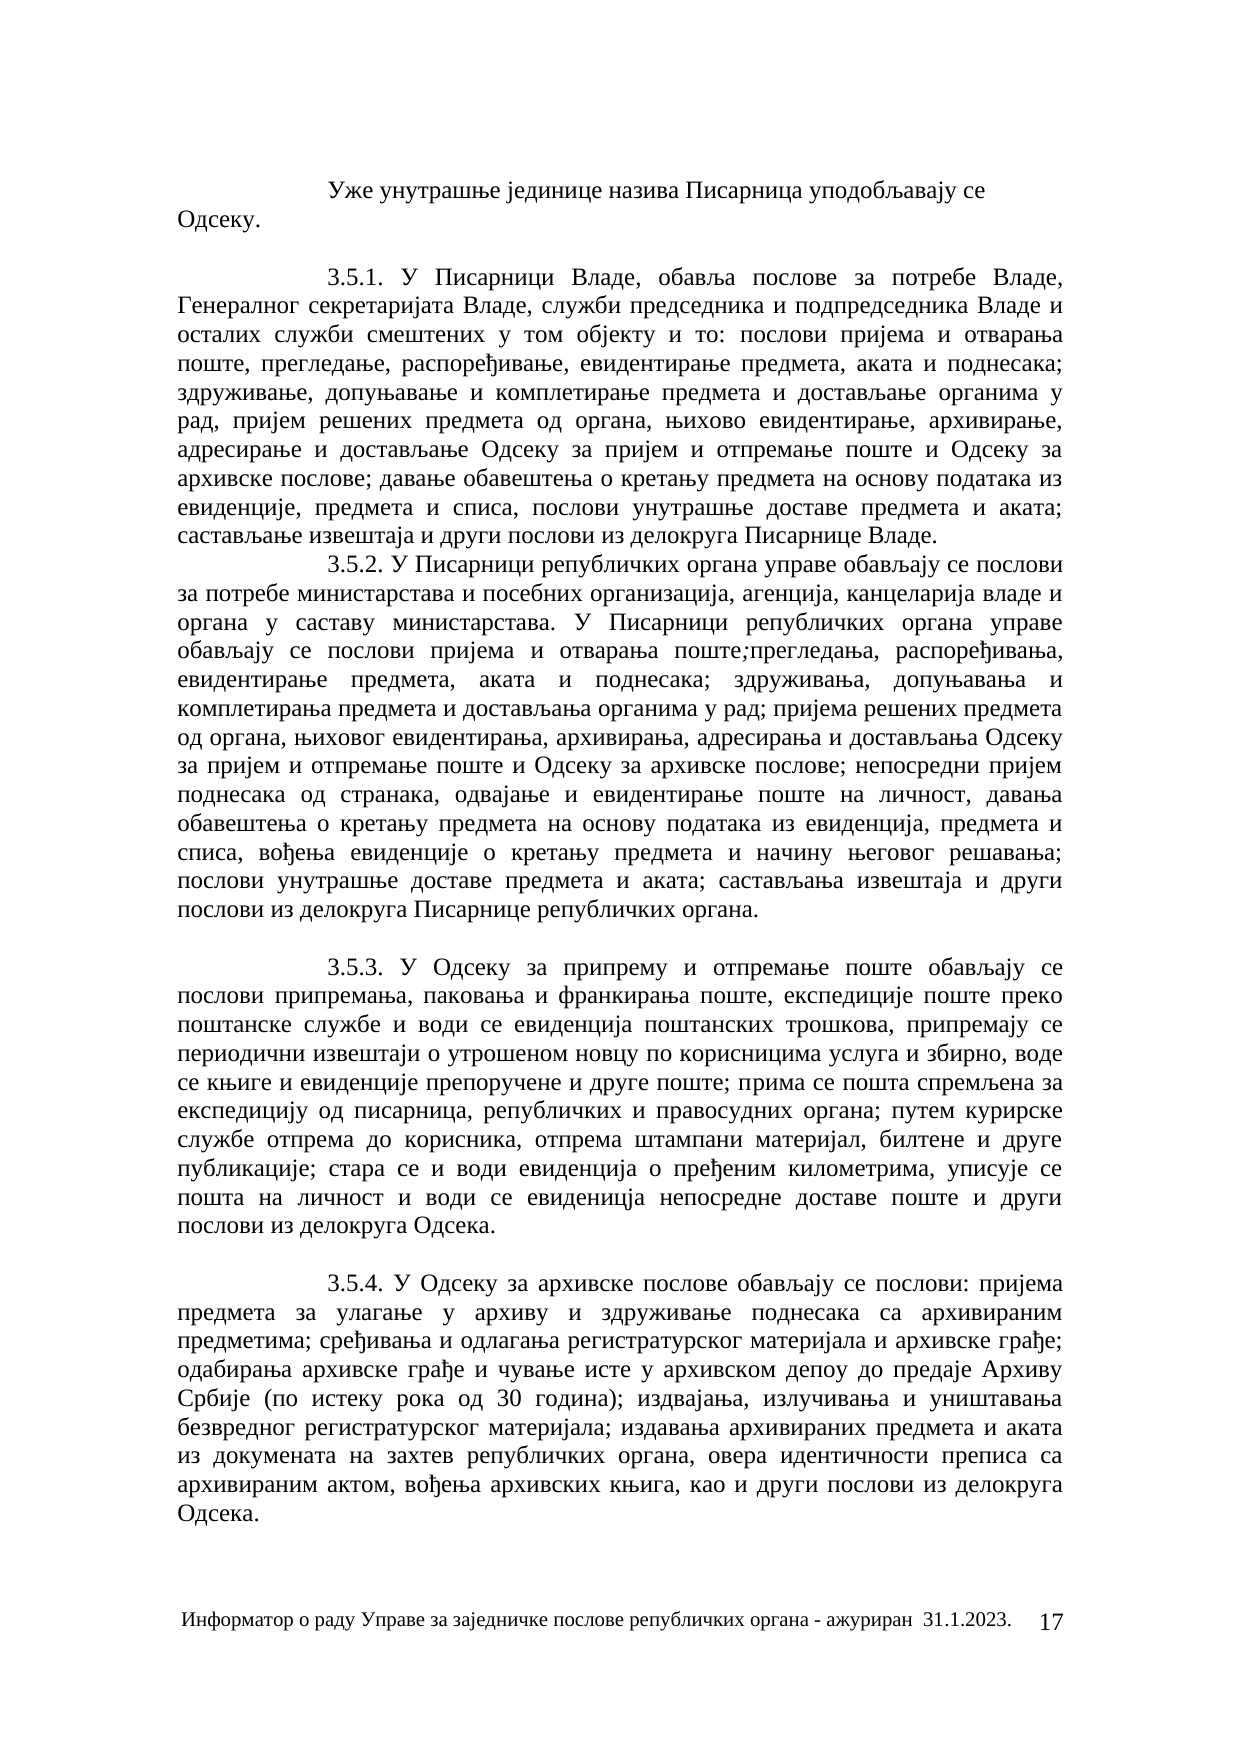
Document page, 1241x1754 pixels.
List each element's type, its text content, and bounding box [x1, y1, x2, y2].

text 3.5.1. У Писарници Владе, обавља послове за потребе Владе, Генералног секретаријата Владе, служби председника и подпредседника Владе и осталих служби смештених у том објекту и то: послови пријема и отварања поште, прегледање, распоређивање, евидентирање предмета, аката и поднесака; здруживање, допуњавање и комплетирање предмета и достављање органима у рад, пријем решених предмета од органа, њихово евидентирање, архивирање, адресирање и достављање Одсеку за пријем и отпремање поште и Одсеку за архивске послове; давање обавештења о кретању предмета на основу података из евиденције, предмета и списа, послови унутрашње доставе предмета и аката; састављање извештаја и други послови из делокруга Писарнице Владе. [177, 262, 1063, 549]
text 3.5.3. У Одсеку за припрему и отпремање поште обављају се послови припремања, паковања и франкирања поште, експедиције поште преко поштанске службе и води се евиденција поштанских трошкова, припремају се периодични извештаји о утрошеном новцу по корисницима услуга и збирно, воде се књиге и евиденције препоручене и друге поште; прима се пошта спремљена за експедицију од писарница, републичких и правосудних органа; путем курирске службе отпрема до корисника, отпрема штампани материјал, билтене и друге публикације; стара се и води евиденција о пређеним километрима, уписује се пошта на личност и води се евиденицја непосредне доставе поште и други послови из делокруга Одсека. [177, 952, 1063, 1239]
text 3.5.4. У Одсеку за архивске послове обављају се послови: пријема предмета за улагање у архиву и здруживање поднесака са архивираним предметима; сређивања и одлагања регистратурског материјала и архивске грађе; одабирања архивске грађе и чување исте у архивском депоу до предаје Архиву Србије (по истеку рока од 30 година); издвајања, излучивања и уништавања безвредног регистратурског материјала; издавања архивираних предмета и аката из докумената на захтев републичких органа, овера идентичности преписа са архивираним актом, вођења архивских књига, као и други послови из делокруга Одсека. [177, 1268, 1063, 1527]
text Уже унутрашње јединице назива Писарница уподобљавају се Одсеку. [177, 175, 1063, 233]
text 3.5.2. У Писарници републичких органа управе обављају се послови за потребе министарстава и посебних организација, агенција, канцеларија владе и органа у саставу министарстава. У Писарници републичких органа управе обављају се послови пријема и отварања поште;прегледања, распоређивања, евидентирање предмета, аката и поднесака; здруживања, допуњавања и комплетирања предмета и достављања органима у рад; пријема решених предмета од органа, њиховог евидентирања, архивирања, адресирања и достављања Одсеку за пријем и отпремање поште и Одсеку за архивске послове; непосредни пријем поднесака од странака, одвајање и евидентирање поште на личност, давања обавештења о кретању предмета на основу података из евиденција, предмета и списа, вођења евиденције о кретању предмета и начину његовог решавања; послови унутрашње доставе предмета и аката; састављања извештаја и други послови из делокруга Писарнице републичких органа. [177, 549, 1063, 923]
